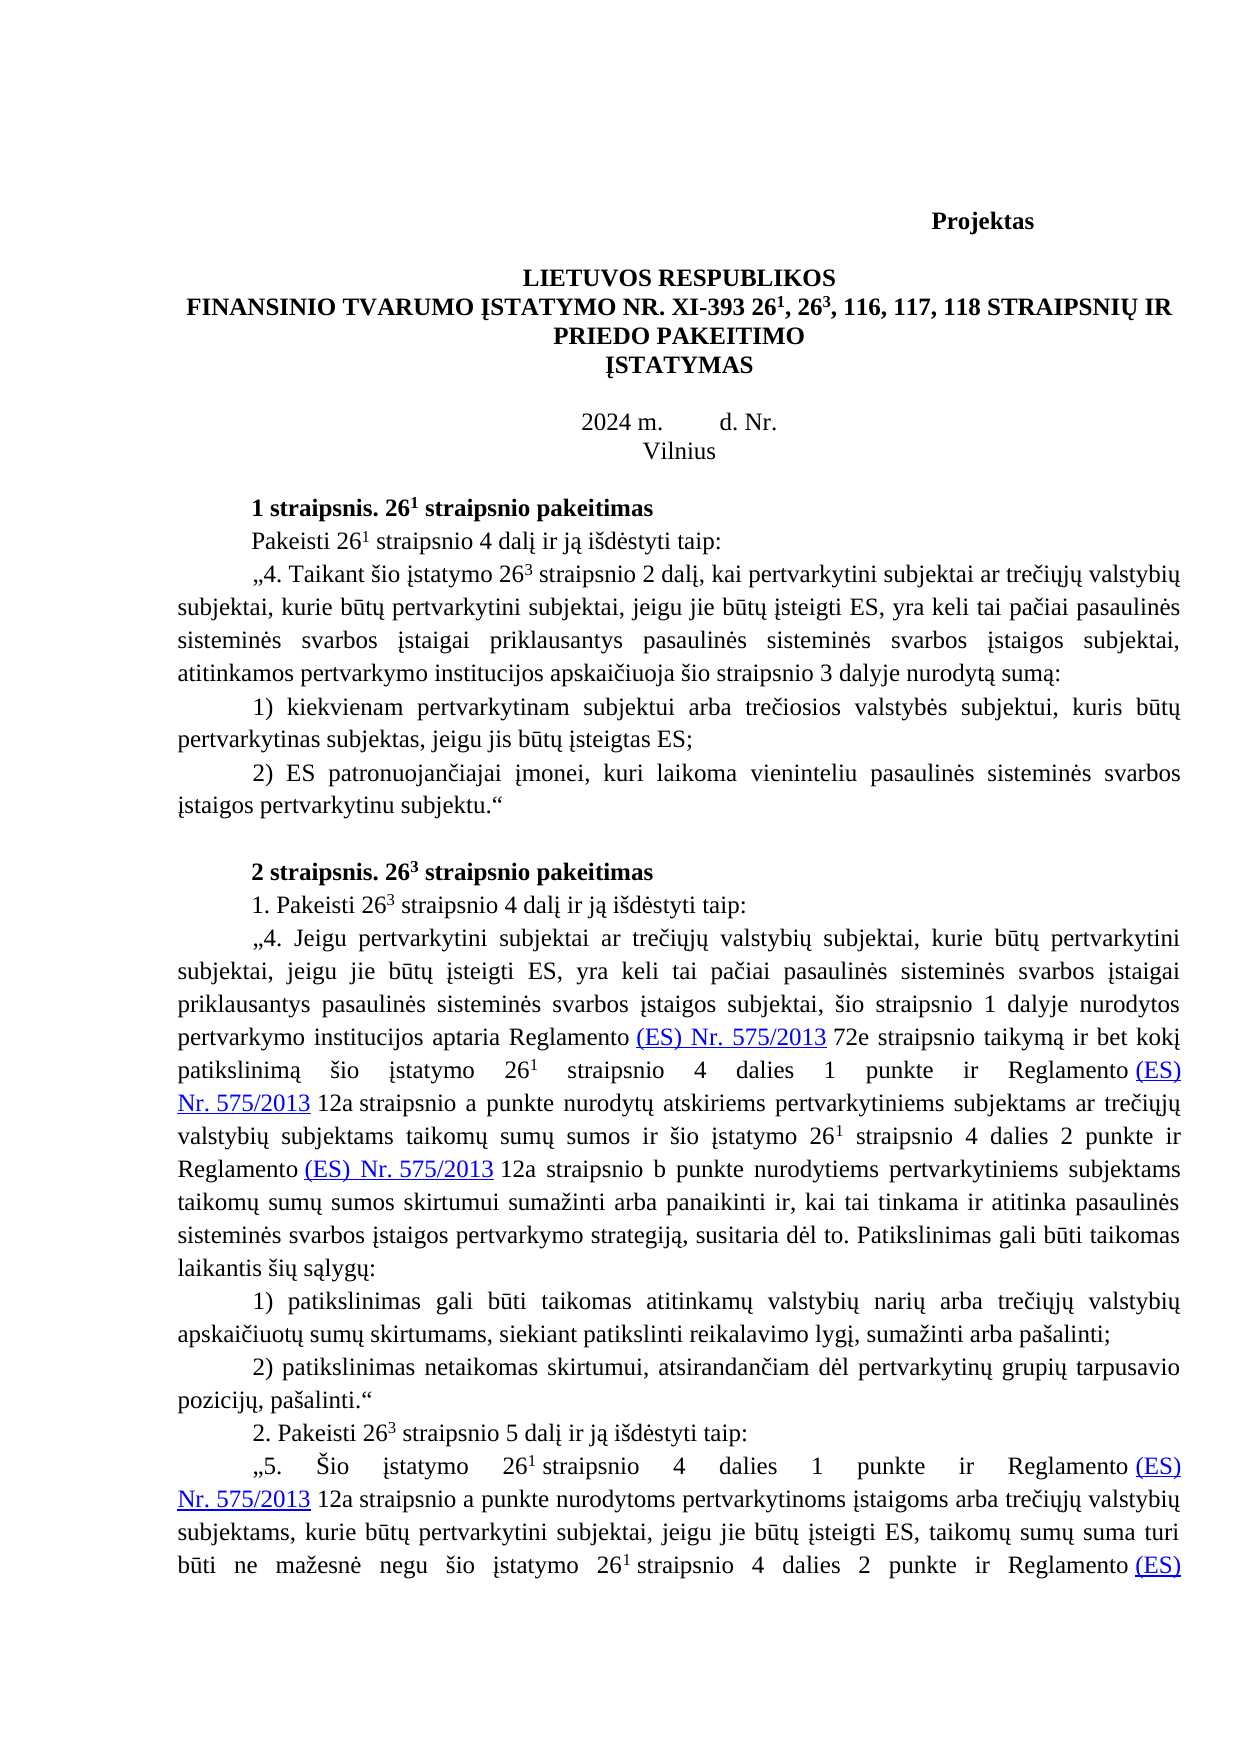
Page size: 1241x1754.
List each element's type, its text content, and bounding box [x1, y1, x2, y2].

text 1. Pakeisti 263 straipsnio 4 dalį ir ją išdėstyti taip: [177, 890, 1181, 918]
text ĮSTATYMAS [177, 350, 1181, 378]
text Pakeisti 261 straipsnio 4 dalį ir ją išdėstyti taip: [177, 526, 1181, 555]
text Vilnius [177, 436, 1181, 465]
text 1 straipsnis. 261 straipsnio pakeitimas [177, 493, 1181, 522]
text 2 straipsnis. 263 straipsnio pakeitimas [177, 857, 1181, 885]
text 2) patikslinimas netaikomas skirtumui, atsirandančiam dėl pertvarkytinų grupių tarpusavio pozicijų, pašalinti.“ [177, 1352, 1181, 1414]
text 2) ES patronuojančiajai įmonei, kuri laikoma vieninteliu pasaulinės sisteminės svarbos įstaigos pertvarkytinu subjektu.“ [177, 758, 1181, 819]
text „5. Šio įstatymo 261 straipsnio 4 dalies 1 punkte ir Reglamento (ES) Nr. 575/2013 12a straipsnio a punkte nurodytoms pertvarkytinoms įstaigoms arba trečiųjų valstybių subjektams, kurie būtų pertvarkytini subjektai, jeigu jie būtų įsteigti ES, taikomų sumų suma turi būti ne mažesnė negu šio įstatymo 261 straipsnio 4 dalies 2 punkte ir Reglamento (ES) [177, 1451, 1181, 1579]
text „4. Jeigu pertvarkytini subjektai ar trečiųjų valstybių subjektai, kurie būtų pertvarkytini subjektai, jeigu jie būtų įsteigti ES, yra keli tai pačiai pasaulinės sisteminės svarbos įstaigai priklausantys pasaulinės sisteminės svarbos įstaigos subjektai, šio straipsnio 1 dalyje nurodytos pertvarkymo institucijos aptaria Reglamento (ES) Nr. 575/2013 72e straipsnio taikymą ir bet kokį patikslinimą šio įstatymo 261 straipsnio 4 dalies 1 punkte ir Reglamento (ES) Nr. 575/2013 12a straipsnio a punkte nurodytų atskiriems pertvarkytiniems subjektams ar trečiųjų valstybių subjektams taikomų sumų sumos ir šio įstatymo 261 straipsnio 4 dalies 2 punkte ir Reglamento (ES) Nr. 575/2013 12a straipsnio b punkte nurodytiems pertvarkytiniems subjektams taikomų sumų sumos skirtumui sumažinti arba panaikinti ir, kai tai tinkama ir atitinka pasaulinės sisteminės svarbos įstaigos pertvarkymo strategiją, susitaria dėl to. Patikslinimas gali būti taikomas laikantis šių sąlygų: [177, 923, 1181, 1282]
text Projektas [856, 206, 1181, 235]
text 1) kiekvienam pertvarkytinam subjektui arba trečiosios valstybės subjektui, kuris būtų pertvarkytinas subjektas, jeigu jis būtų įsteigtas ES; [177, 692, 1181, 753]
text FINANSINIO TVARUMO ĮSTATYMO NR. XI-393 261, 263, 116, 117, 118 STRAIPSNIŲ IR PRIEDO PAKEITIMO [177, 292, 1181, 350]
text „4. Taikant šio įstatymo 263 straipsnio 2 dalį, kai pertvarkytini subjektai ar trečiųjų valstybių subjektai, kurie būtų pertvarkytini subjektai, jeigu jie būtų įsteigti ES, yra keli tai pačiai pasaulinės sisteminės svarbos įstaigai priklausantys pasaulinės sisteminės svarbos įstaigos subjektai, atitinkamos pertvarkymo institucijos apskaičiuoja šio straipsnio 3 dalyje nurodytą sumą: [177, 559, 1181, 687]
text 1) patikslinimas gali būti taikomas atitinkamų valstybių narių arba trečiųjų valstybių apskaičiuotų sumų skirtumams, siekiant patikslinti reikalavimo lygį, sumažinti arba pašalinti; [177, 1286, 1181, 1348]
text 2. Pakeisti 263 straipsnio 5 dalį ir ją išdėstyti taip: [177, 1418, 1181, 1447]
text LIETUVOS RESPUBLIKOS [177, 263, 1181, 292]
text 2024 m. d. Nr. [177, 407, 1181, 436]
